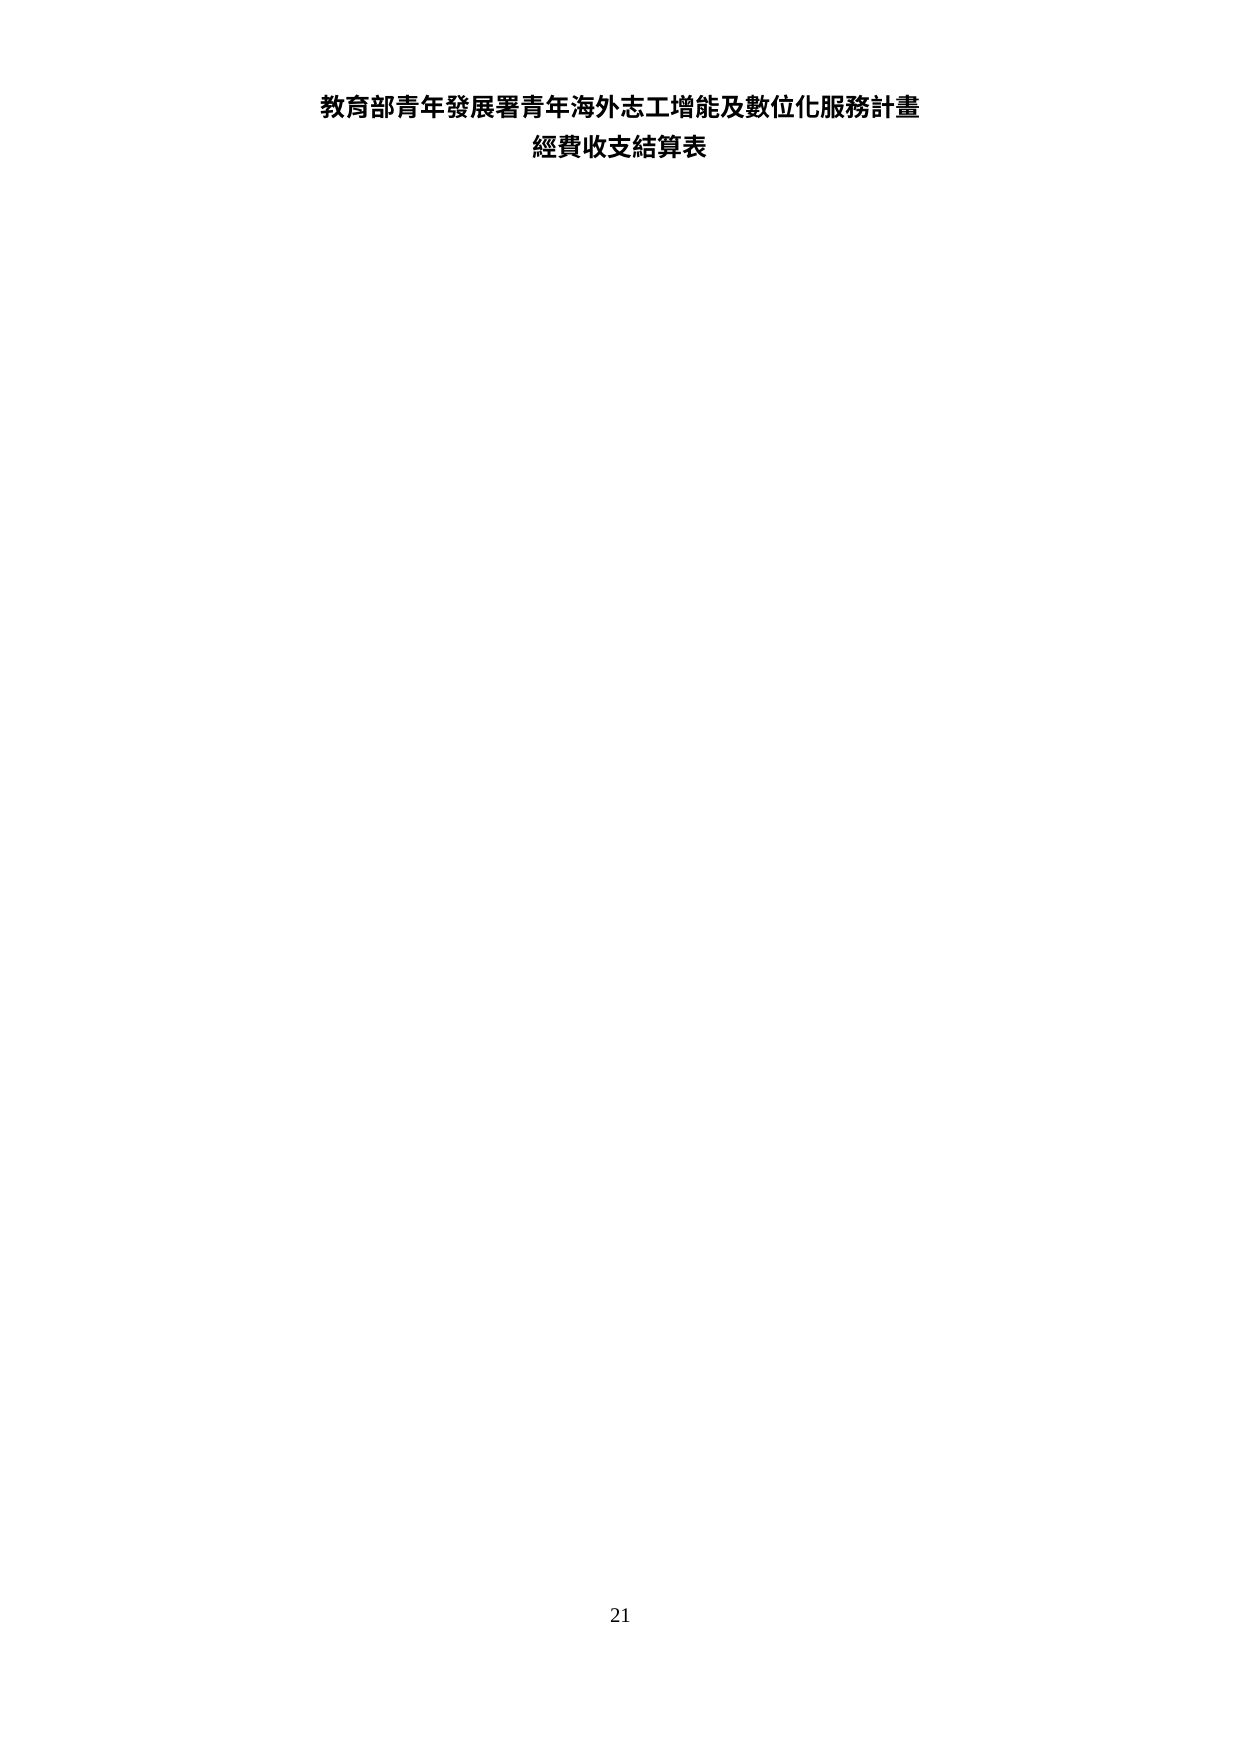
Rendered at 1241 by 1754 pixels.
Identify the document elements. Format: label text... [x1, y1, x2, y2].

table_header 教育部青年發展署青年海外志工增能及數位化服務計畫 經費收支結算表 [56, 75, 1184, 163]
